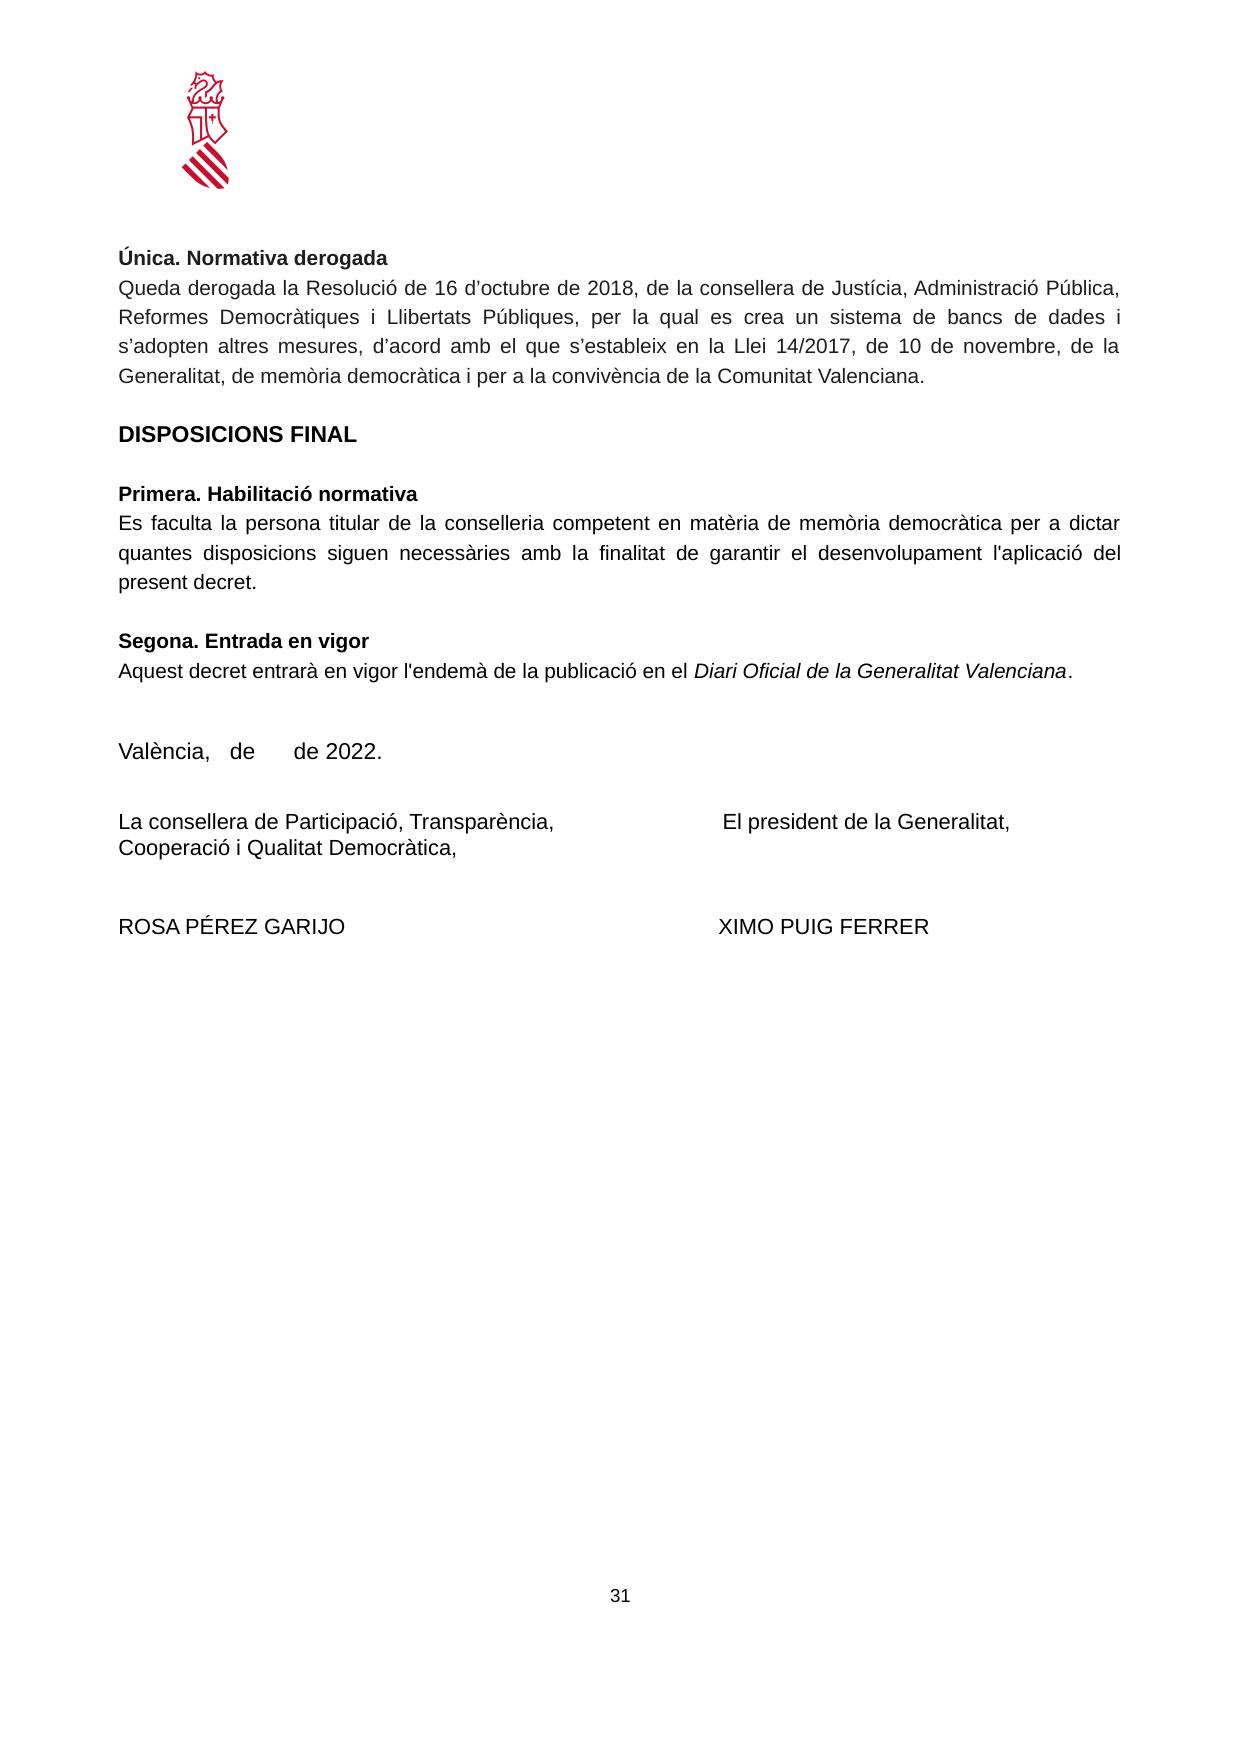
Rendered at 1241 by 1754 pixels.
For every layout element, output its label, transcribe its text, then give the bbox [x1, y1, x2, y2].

text Es faculta la persona titular de la conselleria competent en matèria de memòria democràtica per a dictar quantes disposicions siguen necessàries amb la finalitat de garantir el desenvolupament l'aplicació del present decret. [118, 507, 1122, 596]
text València, de de 2022. [118, 726, 1122, 767]
text Queda derogada la Resolució de 16 d’octubre de 2018, de la consellera de Justícia, Administració Pública, Reformes Democràtiques i Llibertats Públiques, per la qual es crea un sistema de bancs de dades i s’adopten altres mesures, d’acord amb el que s’estableix en la Llei 14/2017, de 10 de novembre, de la Generalitat, de memòria democràtica i per a la convivència de la Comunitat Valenciana. [118, 271, 1122, 389]
text Segona. Entrada en vigor [118, 625, 1122, 655]
text ROSA PÉREZ GARIJO XIMO PUIG FERRER [118, 901, 1122, 943]
text Cooperació i Qualitat Democràtica, [118, 834, 1122, 859]
text Aquest decret entrarà en vigor l'endemà de la publicació en el Diari Oficial de la Generalitat Valenciana. [118, 655, 1122, 684]
picture [181, 70, 229, 189]
text Única. Normativa derogada [118, 242, 1122, 271]
text La consellera de Participació, Transparència, El president de la Generalitat, [118, 809, 1122, 834]
text Primera. Habilitació normativa [118, 478, 1122, 507]
text DISPOSICIONS FINAL [118, 419, 1122, 448]
